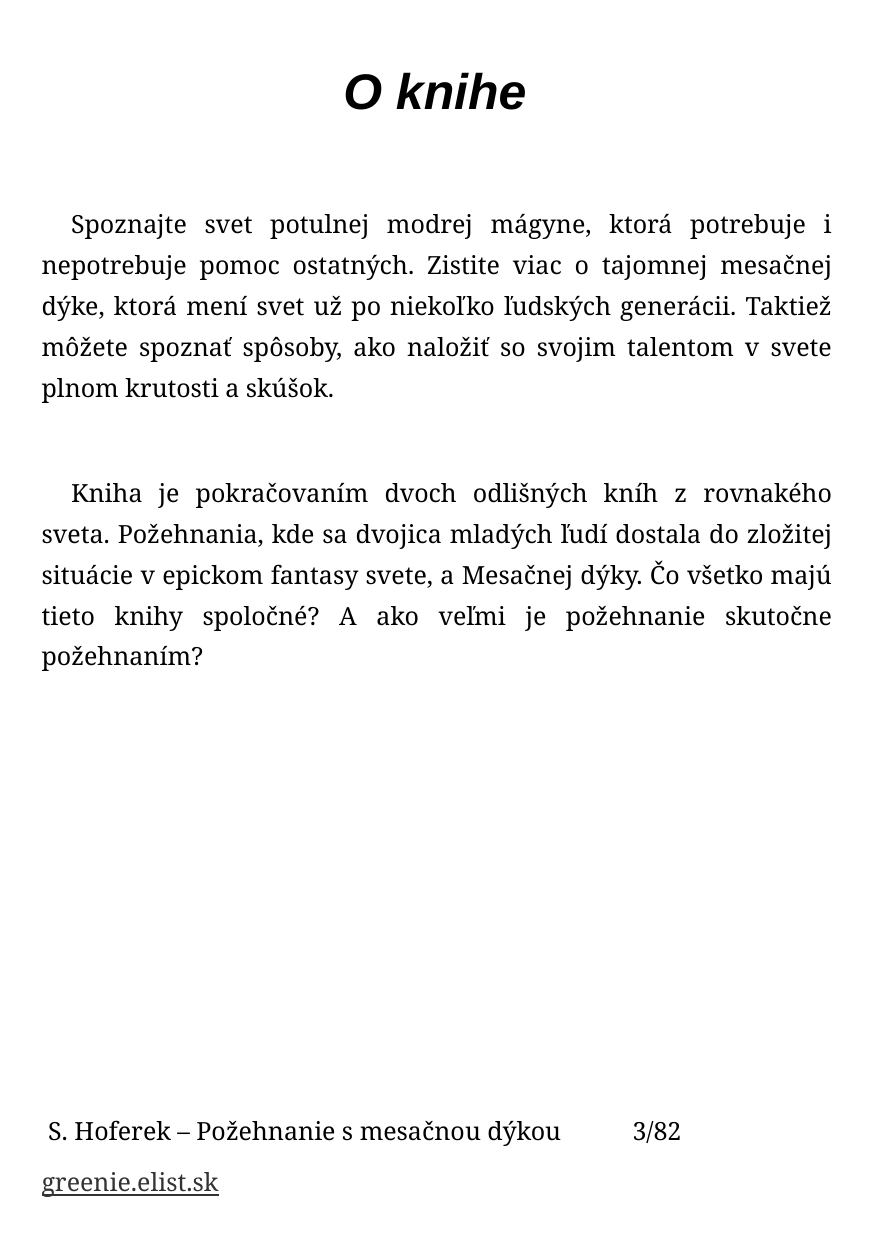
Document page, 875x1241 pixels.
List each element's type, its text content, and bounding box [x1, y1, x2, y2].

subtitle O knihe [41, 62, 833, 120]
text Kniha je pokračovaním dvoch odlišných kníh z rovnakého sveta. Požehnania, kde sa dvojica mladých ľudí dostala do zložitej situácie v epickom fantasy svete, a Mesačnej dýky. Čo všetko majú tieto knihy spoločné? A ako veľmi je požehnanie skutočne požehnaním? [41, 476, 833, 673]
text Spoznajte svet potulnej modrej mágyne, ktorá potrebuje i nepotrebuje pomoc ostatných. Zistite viac o tajomnej mesačnej dýke, ktorá mení svet už po niekoľko ľudských generácii. Taktiež môžete spoznať spôsoby, ako naložiť so svojim talentom v svete plnom krutosti a skúšok. [41, 207, 833, 404]
